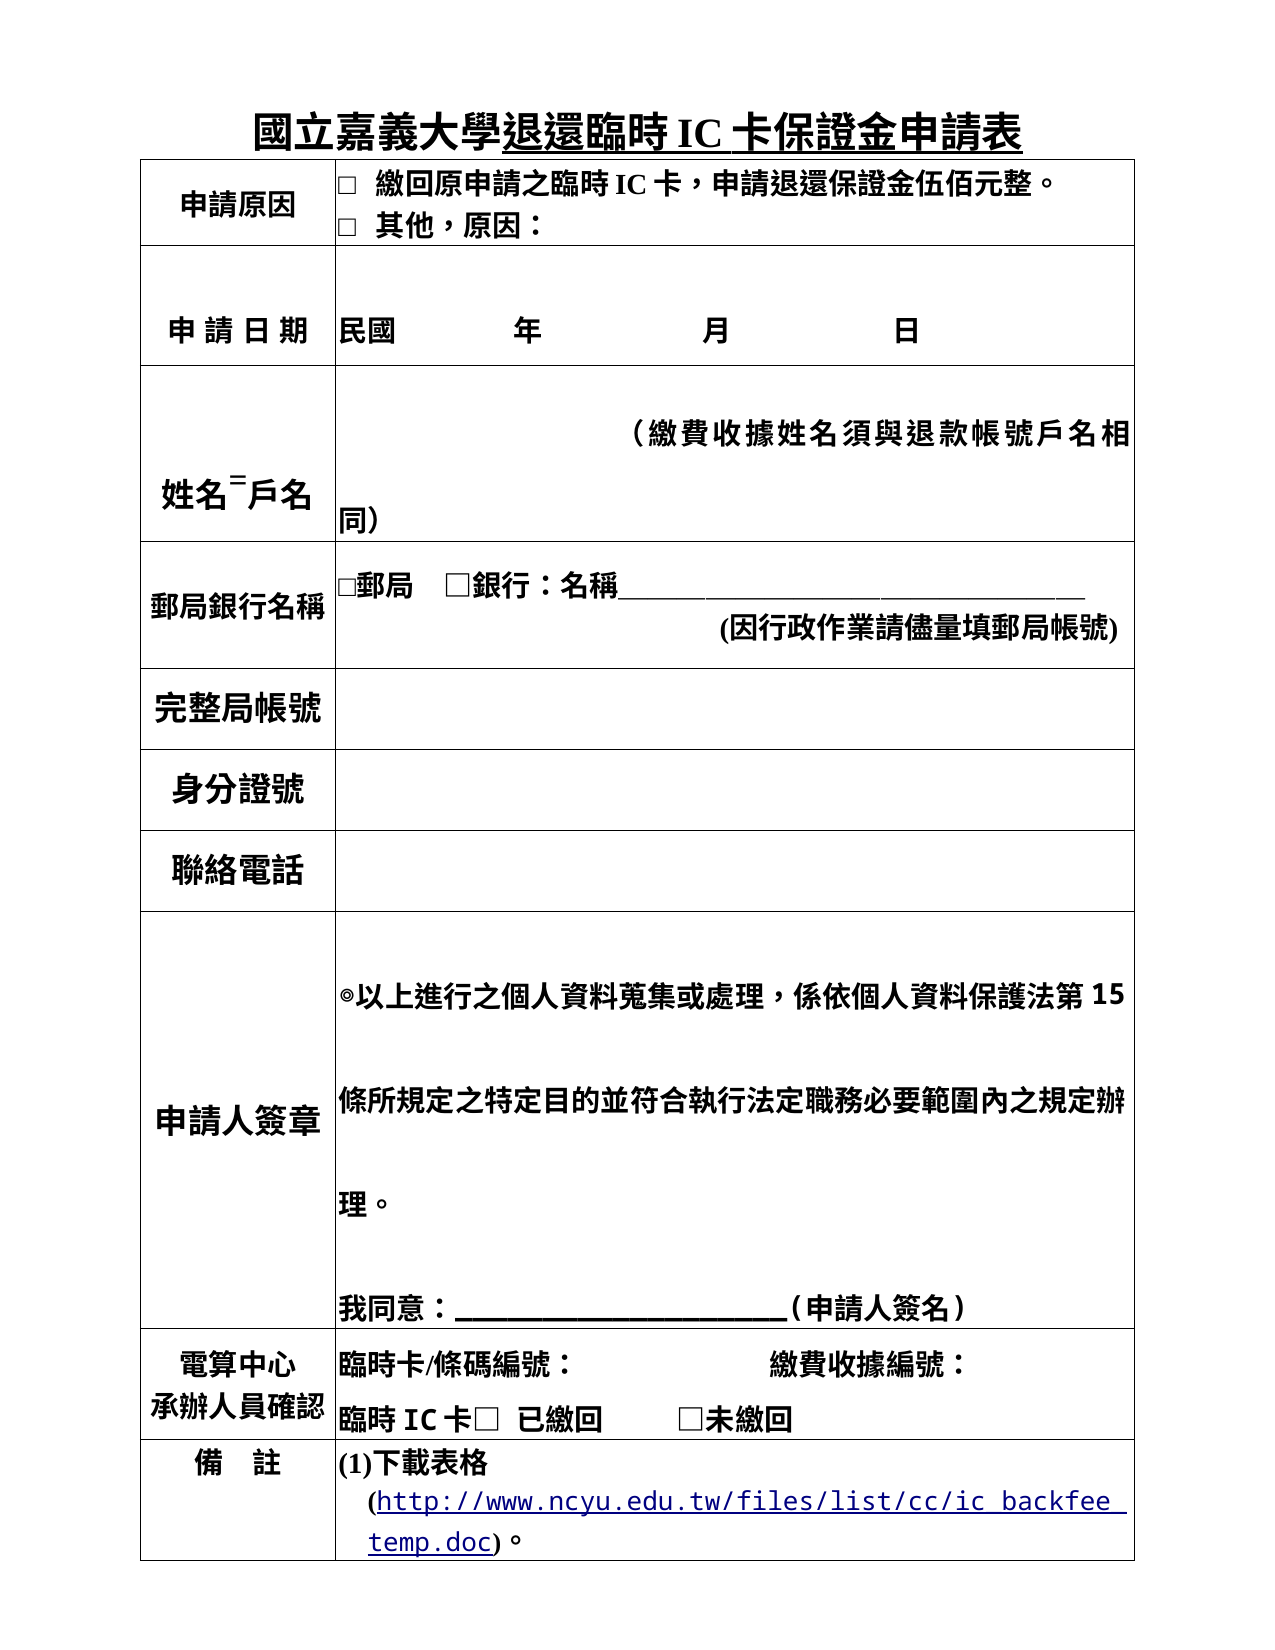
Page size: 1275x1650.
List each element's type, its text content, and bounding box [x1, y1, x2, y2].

table_cell 聯絡電話 [141, 831, 335, 911]
table_cell （繳費收據姓名須與退款帳號戶名相同） [336, 366, 1134, 541]
table_cell [336, 750, 1134, 830]
table_cell 臨時卡/條碼編號： 繳費收據編號： 臨時IC卡□ 已繳回 □未繳回 [336, 1329, 1134, 1439]
table_cell 申請日期 [141, 246, 335, 364]
table_cell (1)下載表格 (http://www.ncyu.edu.tw/files/list/cc/ic_backfee_temp.doc)。 [336, 1440, 1134, 1560]
table_header 申請原因 [141, 160, 335, 245]
table_cell 完整局帳號 [141, 669, 335, 749]
table_cell [336, 669, 1134, 749]
table_cell [336, 831, 1134, 911]
table_cell 申請人簽章 [141, 912, 335, 1328]
table_cell 電算中心 承辦人員確認 [141, 1329, 335, 1439]
table_cell 姓名=戶名 [141, 366, 335, 541]
table_cell 郵局銀行名稱 [141, 542, 335, 668]
table_cell 民國 年 月 日 [336, 246, 1134, 364]
text 國立嘉義大學退還臨時IC卡保證金申請表 [148, 99, 1127, 159]
table_cell □郵局 □銀行：名稱＿＿＿＿＿＿＿＿＿＿＿＿＿＿＿＿ (因行政作業請儘量填郵局帳號) [336, 542, 1134, 668]
table_cell 備 註 [141, 1440, 335, 1560]
table_cell 身分證號 [141, 750, 335, 830]
table_header 繳回原申請之臨時IC卡，申請退還保證金伍佰元整。 其他，原因： [336, 160, 1134, 245]
table_cell ◎以上進行之個人資料蒐集或處理，係依個人資料保護法第15條所規定之特定目的並符合執行法定職務必要範圍內之規定辦理。 我同意：___________________(申請人簽名) [336, 912, 1134, 1328]
